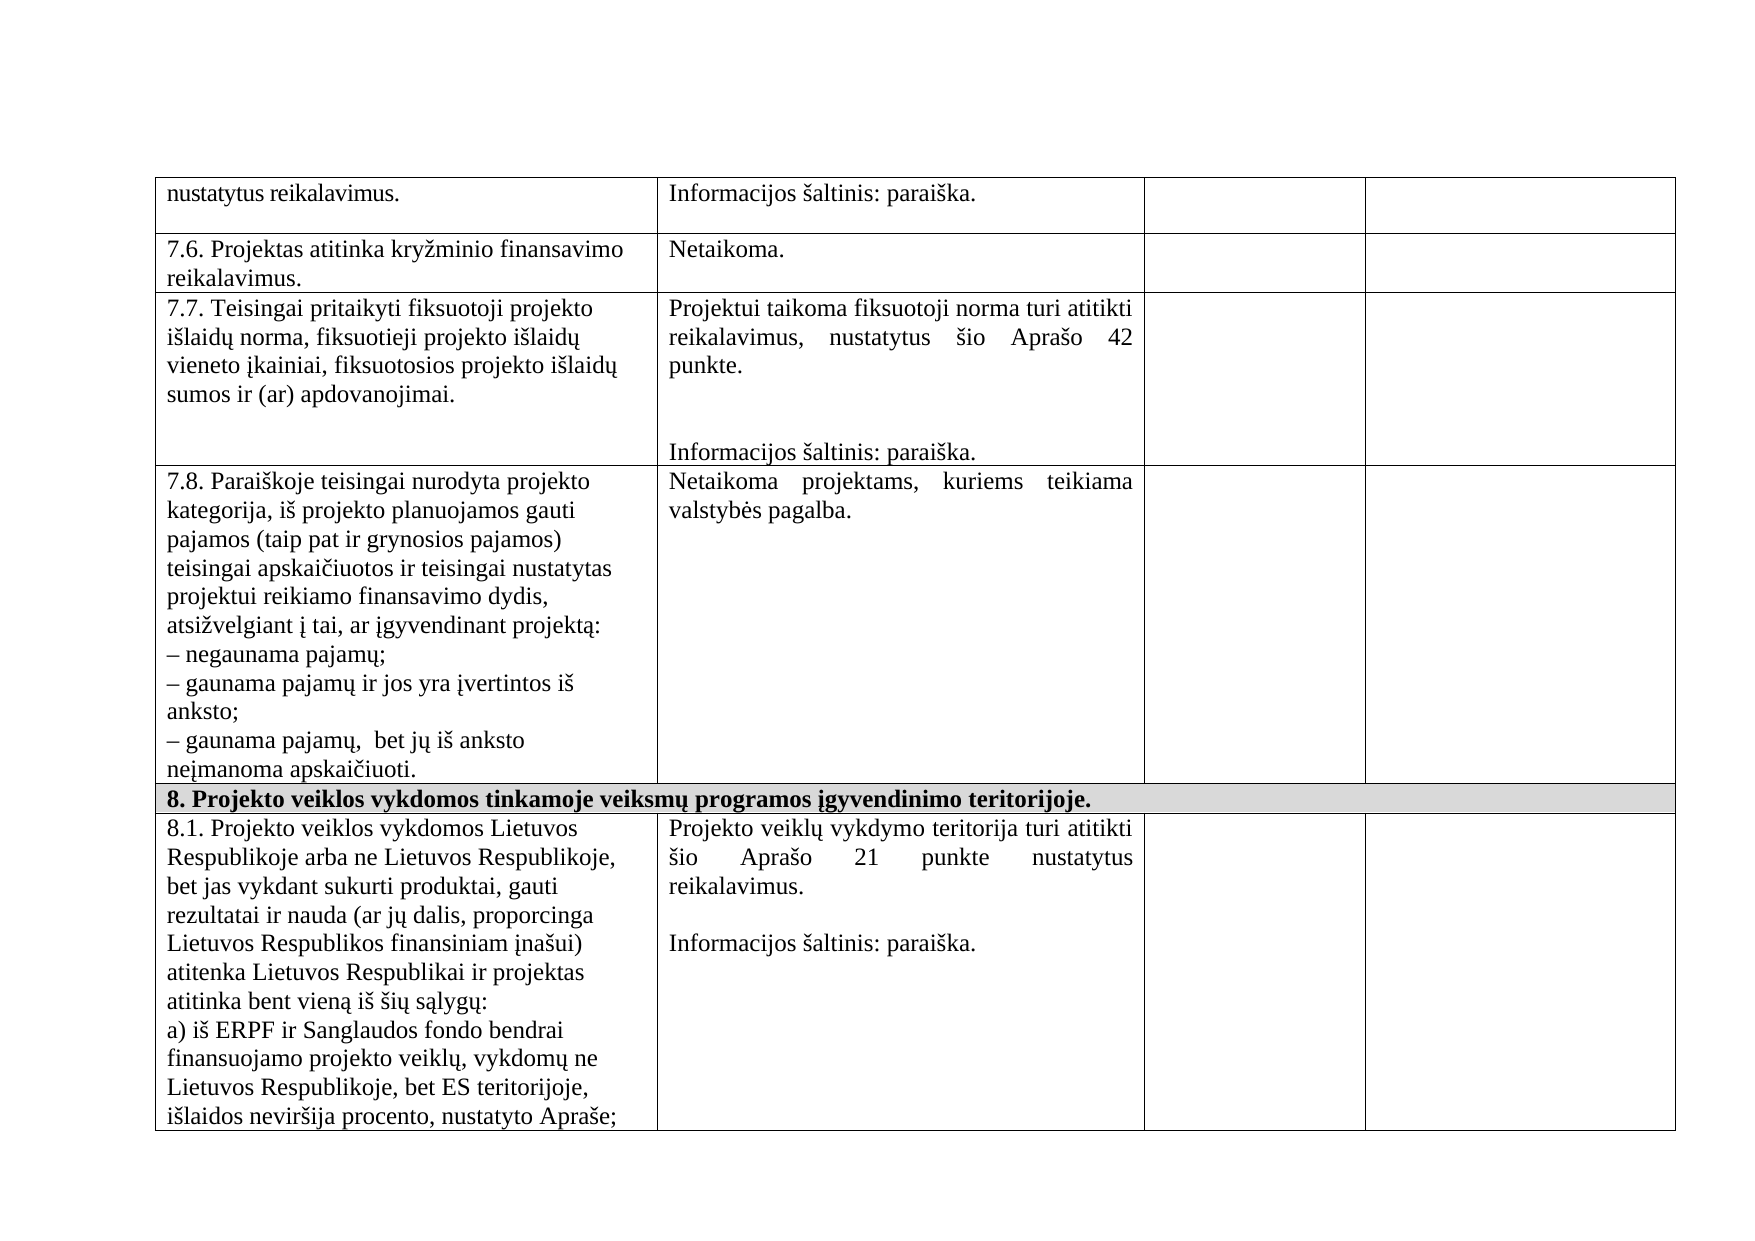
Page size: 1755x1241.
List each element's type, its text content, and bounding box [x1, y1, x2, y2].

table_cell 7.8. Paraiškoje teisingai nurodyta projekto kategorija, iš projekto planuojamos gauti pajamos (taip pat ir grynosios pajamos) teisingai apskaičiuotos ir teisingai nustatytas projektui reikiamo finansavimo dydis, atsižvelgiant į tai, ar įgyvendinant projektą: – negaunama pajamų; – gaunama pajamų ir jos yra įvertintos iš anksto; – gaunama pajamų, bet jų iš anksto neįmanoma apskaičiuoti. [156, 466, 657, 783]
table_cell [1145, 234, 1365, 292]
table_cell [1366, 814, 1675, 1130]
table_cell [1366, 293, 1675, 465]
table_cell 8. Projekto veiklos vykdomos tinkamoje veiksmų programos įgyvendinimo teritorijoje. [156, 784, 1675, 812]
table_cell [1145, 466, 1365, 783]
table_cell Netaikoma. [658, 234, 1144, 292]
table_cell [1145, 814, 1365, 1130]
table_cell 7.7. Teisingai pritaikyti fiksuotoji projekto išlaidų norma, fiksuotieji projekto išlaidų vieneto įkainiai, fiksuotosios projekto išlaidų sumos ir (ar) apdovanojimai. [156, 293, 657, 465]
table_cell Projekto veiklų vykdymo teritorija turi atitikti šio Aprašo 21 punkte nustatytus reikalavimus. Informacijos šaltinis: paraiška. [658, 814, 1144, 1130]
table_cell [1366, 178, 1675, 233]
table_cell [1366, 466, 1675, 783]
table_cell Netaikoma projektams, kuriems teikiama valstybės pagalba. [658, 466, 1144, 783]
table_cell 7.6. Projektas atitinka kryžminio finansavimo reikalavimus. [156, 234, 657, 292]
table_cell Informacijos šaltinis: paraiška. [658, 178, 1144, 233]
table_cell Projektui taikoma fiksuotoji norma turi atitikti reikalavimus, nustatytus šio Aprašo 42 punkte. Informacijos šaltinis: paraiška. [658, 293, 1144, 465]
table_cell [1145, 293, 1365, 465]
table_cell [1366, 234, 1675, 292]
table_cell [1145, 178, 1365, 233]
table_cell nustatytus reikalavimus. [156, 178, 657, 233]
table_cell 8.1. Projekto veiklos vykdomos Lietuvos Respublikoje arba ne Lietuvos Respublikoje, bet jas vykdant sukurti produktai, gauti rezultatai ir nauda (ar jų dalis, proporcinga Lietuvos Respublikos finansiniam įnašui) atitenka Lietuvos Respublikai ir projektas atitinka bent vieną iš šių sąlygų: a) iš ERPF ir Sanglaudos fondo bendrai finansuojamo projekto veiklų, vykdomų ne Lietuvos Respublikoje, bet ES teritorijoje, išlaidos neviršija procento, nustatyto Apraše; [156, 814, 657, 1130]
